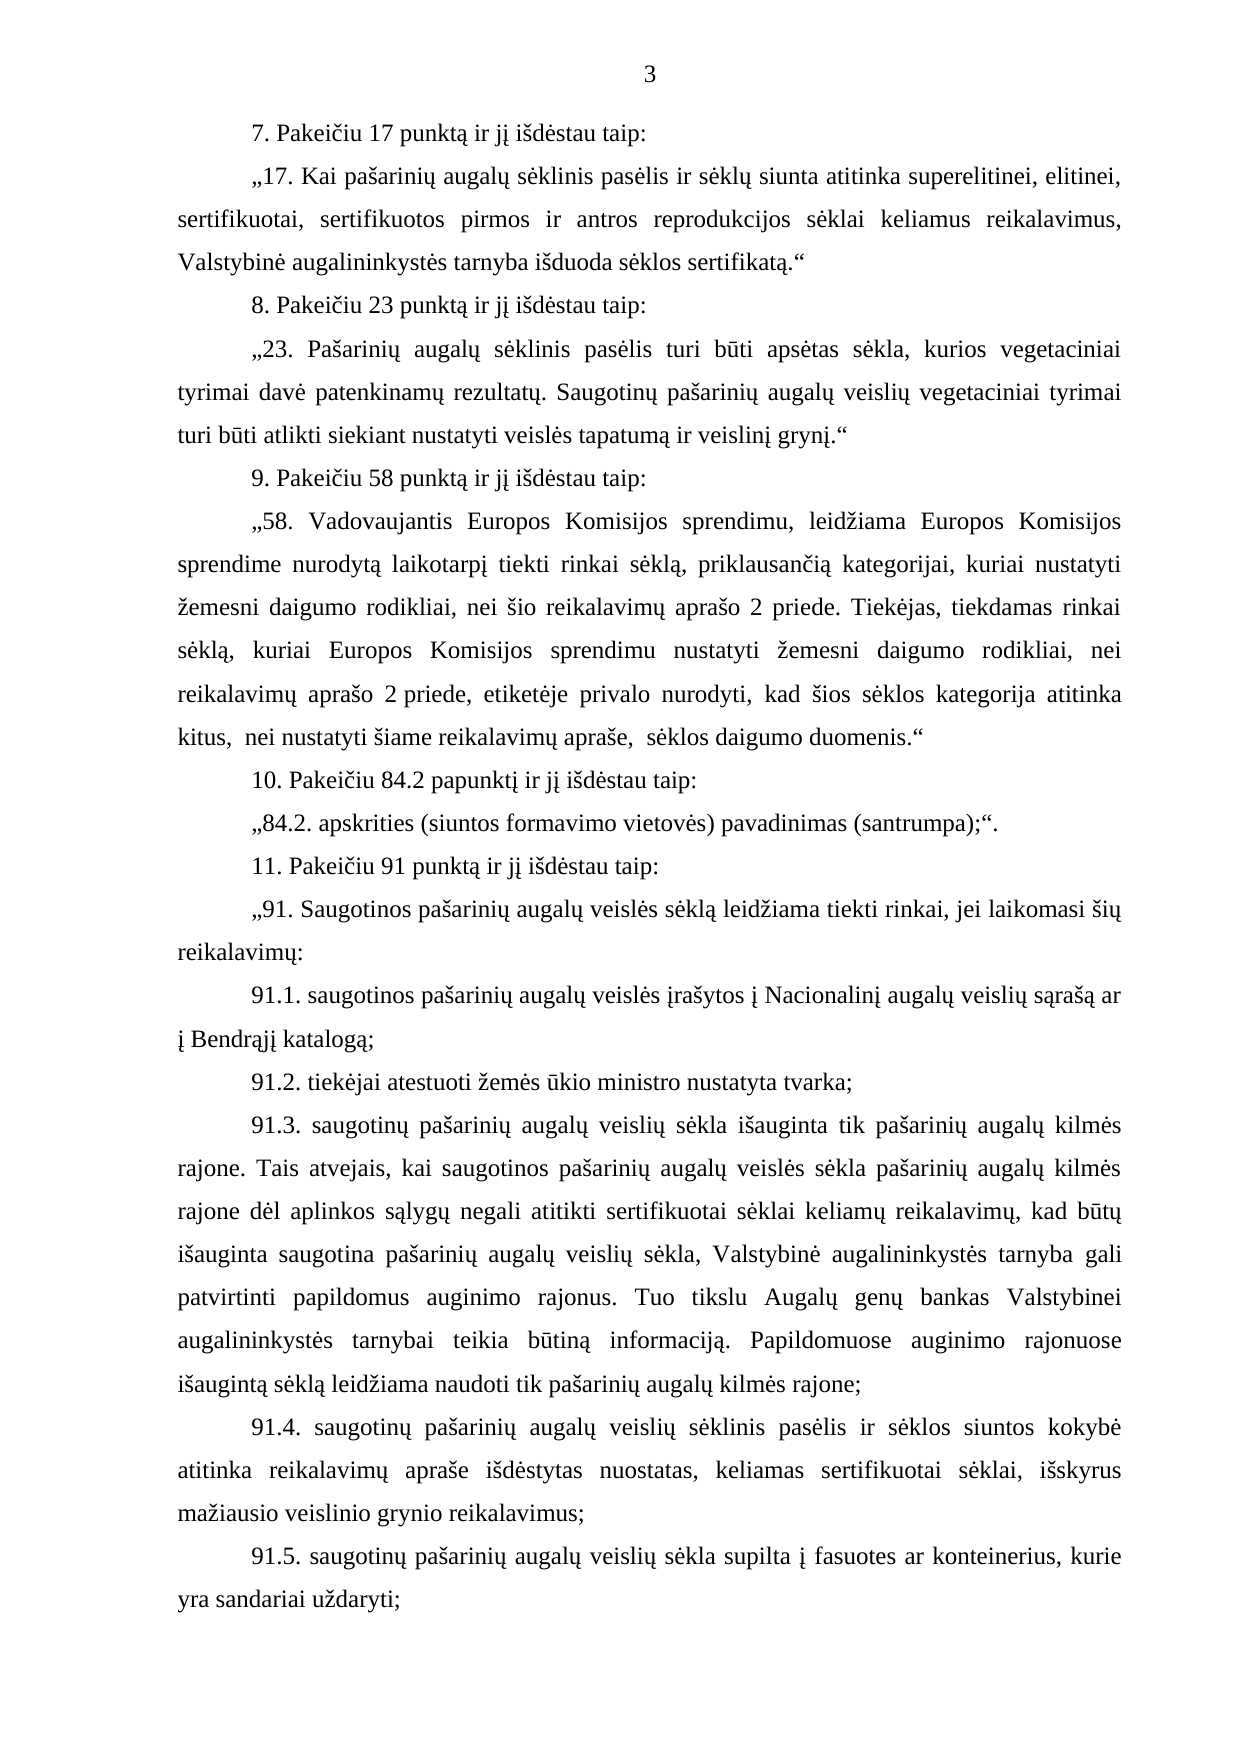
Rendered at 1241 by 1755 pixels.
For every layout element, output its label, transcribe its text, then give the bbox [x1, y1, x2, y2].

text „84.2. apskrities (siuntos formavimo vietovės) pavadinimas (santrumpa);“. [177, 808, 1122, 837]
text 91.3. saugotinų pašarinių augalų veislių sėkla išauginta tik pašarinių augalų kilmės rajone. Tais atvejais, kai saugotinos pašarinių augalų veislės sėkla pašarinių augalų kilmės rajone dėl aplinkos sąlygų negali atitikti sertifikuotai sėklai keliamų reikalavimų, kad būtų išauginta saugotina pašarinių augalų veislių sėkla, Valstybinė augalininkystės tarnyba gali patvirtinti papildomus auginimo rajonus. Tuo tikslu Augalų genų bankas Valstybinei augalininkystės tarnybai teikia būtiną informaciją. Papildomuose auginimo rajonuose išaugintą sėklą leidžiama naudoti tik pašarinių augalų kilmės rajone; [177, 1110, 1122, 1397]
text 7. Pakeičiu 17 punktą ir jį išdėstau taip: [177, 118, 1122, 147]
text „58. Vadovaujantis Europos Komisijos sprendimu, leidžiama Europos Komisijos sprendime nurodytą laikotarpį tiekti rinkai sėklą, priklausančią kategorijai, kuriai nustatyti žemesni daigumo rodikliai, nei šio reikalavimų aprašo 2 priede. Tiekėjas, tiekdamas rinkai sėklą, kuriai Europos Komisijos sprendimu nustatyti žemesni daigumo rodikliai, nei reikalavimų aprašo 2 priede, etiketėje privalo nurodyti, kad šios sėklos kategorija atitinka kitus, nei nustatyti šiame reikalavimų apraše, sėklos daigumo duomenis.“ [177, 506, 1122, 751]
text 91.1. saugotinos pašarinių augalų veislės įrašytos į Nacionalinį augalų veislių sąrašą ar į Bendrąjį katalogą; [177, 981, 1122, 1052]
text 11. Pakeičiu 91 punktą ir jį išdėstau taip: [177, 851, 1122, 880]
text „23. Pašarinių augalų sėklinis pasėlis turi būti apsėtas sėkla, kurios vegetaciniai tyrimai davė patenkinamų rezultatų. Saugotinų pašarinių augalų veislių vegetaciniai tyrimai turi būti atlikti siekiant nustatyti veislės tapatumą ir veislinį grynį.“ [177, 334, 1122, 449]
text 9. Pakeičiu 58 punktą ir jį išdėstau taip: [177, 463, 1122, 492]
text „17. Kai pašarinių augalų sėklinis pasėlis ir sėklų siunta atitinka superelitinei, elitinei, sertifikuotai, sertifikuotos pirmos ir antros reprodukcijos sėklai keliamus reikalavimus, Valstybinė augalininkystės tarnyba išduoda sėklos sertifikatą.“ [177, 161, 1122, 276]
text 10. Pakeičiu 84.2 papunktį ir jį išdėstau taip: [177, 765, 1122, 794]
text 91.5. saugotinų pašarinių augalų veislių sėkla supilta į fasuotes ar konteinerius, kurie yra sandariai uždaryti; [177, 1541, 1122, 1613]
text „91. Saugotinos pašarinių augalų veislės sėklą leidžiama tiekti rinkai, jei laikomasi šių reikalavimų: [177, 894, 1122, 966]
text 8. Pakeičiu 23 punktą ir jį išdėstau taip: [177, 291, 1122, 319]
text 91.2. tiekėjai atestuoti žemės ūkio ministro nustatyta tvarka; [177, 1067, 1122, 1096]
text 91.4. saugotinų pašarinių augalų veislių sėklinis pasėlis ir sėklos siuntos kokybė atitinka reikalavimų apraše išdėstytas nuostatas, keliamas sertifikuotai sėklai, išskyrus mažiausio veislinio grynio reikalavimus; [177, 1412, 1122, 1527]
